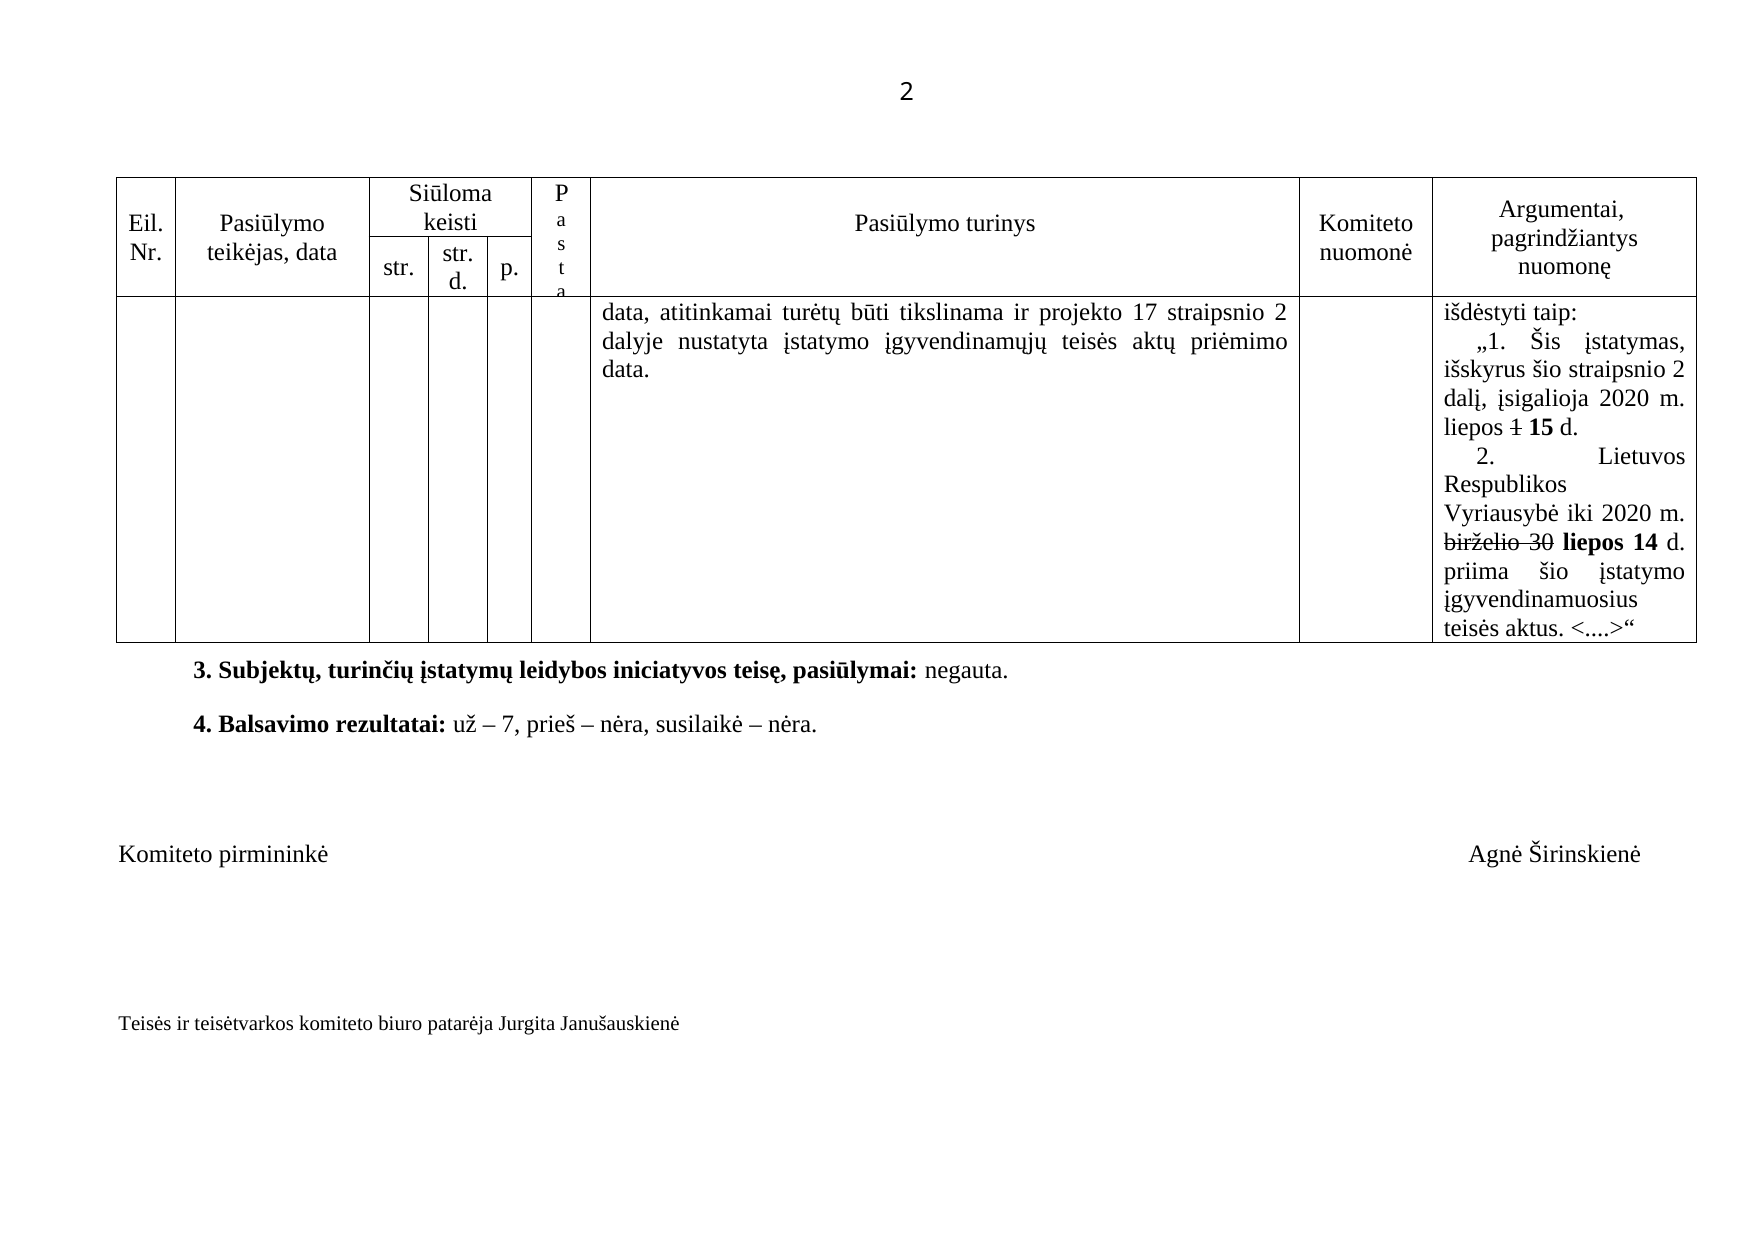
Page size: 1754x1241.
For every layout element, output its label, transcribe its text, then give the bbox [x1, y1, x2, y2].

table_header Komiteto nuomonė [1300, 178, 1432, 296]
table_cell p. [488, 237, 531, 296]
table_header Argumentai, pagrindžiantys nuomonę [1433, 178, 1696, 296]
text 3. Subjektų, turinčių įstatymų leidybos iniciatyvos teisę, pasiūlymai: negauta. [118, 656, 1695, 684]
text Teisės ir teisėtvarkos komiteto biuro patarėja Jurgita Janušauskienė [118, 1011, 1695, 1035]
table_cell [488, 297, 531, 642]
table_header Pasiūlymo turinys [591, 178, 1299, 296]
table_cell data, atitinkamai turėtų būti tikslinama ir projekto 17 straipsnio 2 dalyje nustatyta įstatymo įgyvendinamųjų teisės aktų priėmimo data. [591, 297, 1299, 642]
table_cell [176, 297, 369, 642]
table_header Siūloma keisti [370, 178, 531, 236]
table_header Pasiūlymo teikėjas, data [176, 178, 369, 296]
table_cell [1300, 297, 1432, 642]
table_header Eil. Nr. [117, 178, 175, 296]
table_header Pastabos [532, 178, 590, 296]
table_cell [532, 297, 590, 642]
table_cell str. d. [429, 237, 487, 296]
text 4. Balsavimo rezultatai: už – 7, prieš – nėra, susilaikė – nėra. [118, 709, 1695, 738]
table_cell išdėstyti taip: „1. Šis įstatymas, išskyrus šio straipsnio 2 dalį, įsigalioja 2020 m. liepos 1 15 d. 2. Lietuvos Respublikos Vyriausybė iki 2020 m. birželio 30 liepos 14 d. priima šio įstatymo įgyvendinamuosius teisės aktus. <....>“ [1433, 297, 1696, 642]
table_cell [429, 297, 487, 642]
table_cell str. [370, 237, 428, 296]
text Komiteto pirmininkė (Parašas) Agnė Širinskienė [118, 839, 1695, 867]
table_cell [117, 297, 175, 642]
table_cell [370, 297, 428, 642]
